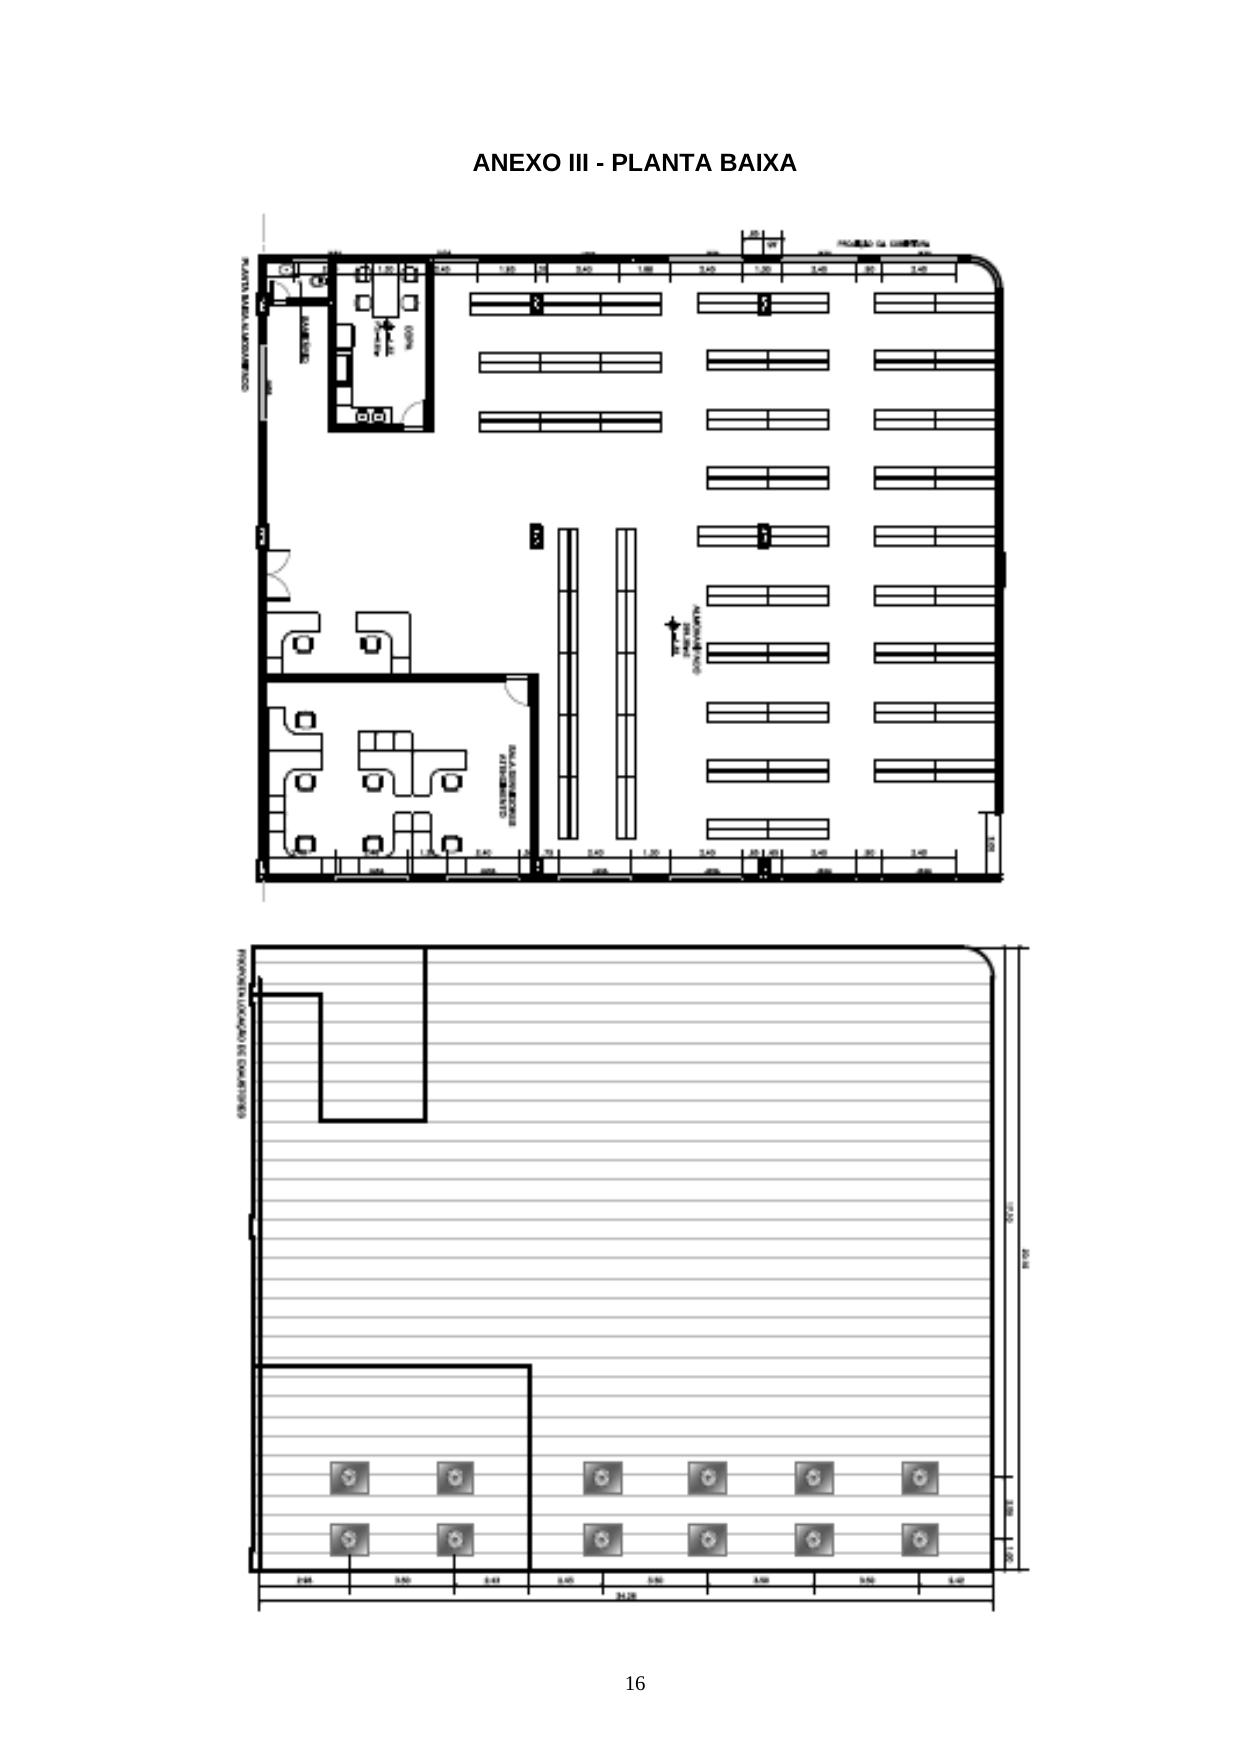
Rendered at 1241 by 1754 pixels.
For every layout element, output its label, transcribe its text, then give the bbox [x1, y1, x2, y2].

text ANEXO III - PLANTA BAIXA [148, 148, 1122, 176]
picture [233, 212, 1037, 1624]
